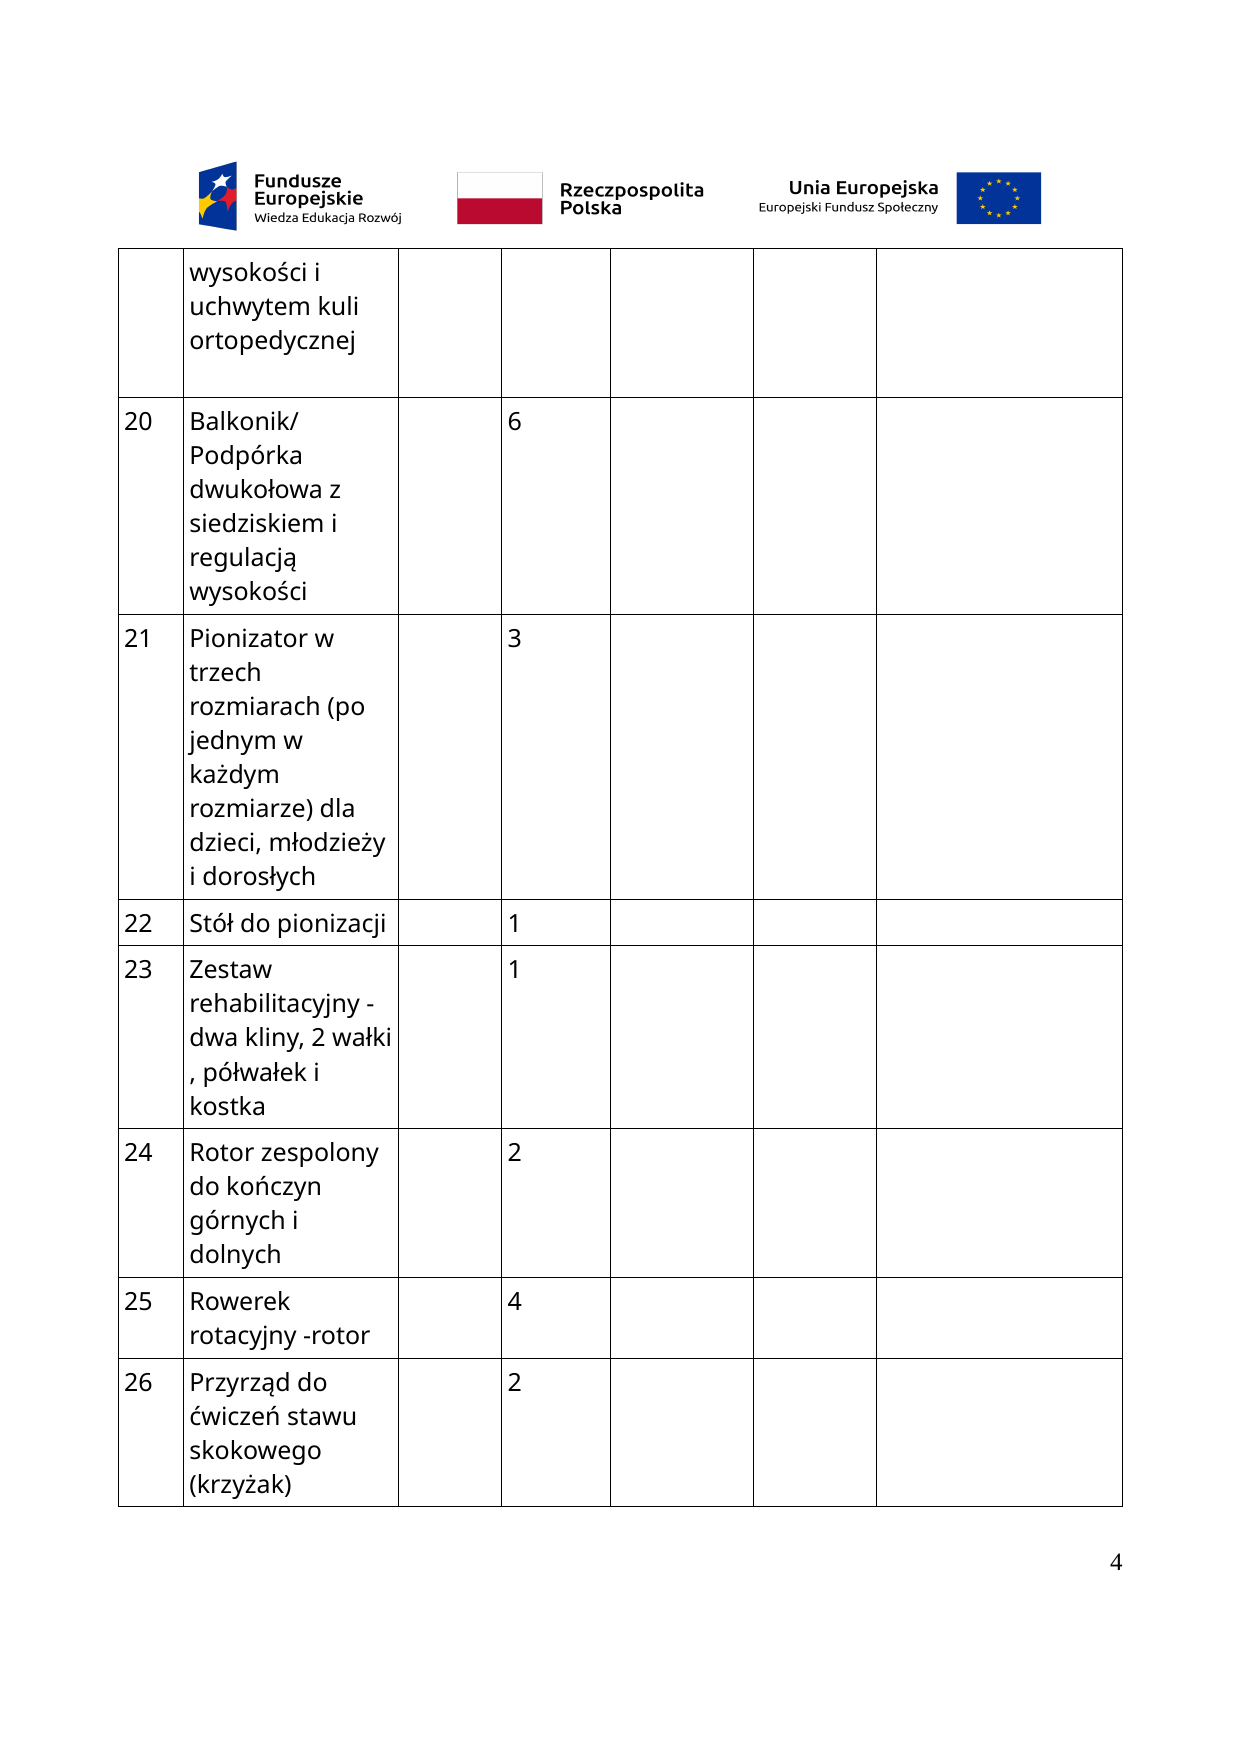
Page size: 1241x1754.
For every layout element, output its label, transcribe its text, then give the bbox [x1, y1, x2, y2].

table_cell [611, 1278, 753, 1357]
table_cell 1 [502, 946, 610, 1128]
table_cell 23 [119, 946, 183, 1128]
table_cell [611, 1129, 753, 1277]
table_cell [877, 1359, 1122, 1506]
table_cell [611, 615, 753, 899]
table_cell 24 [119, 1129, 183, 1277]
table_cell [611, 1359, 753, 1506]
table_cell [502, 249, 610, 397]
table_cell [754, 615, 876, 899]
table_cell 4 [502, 1278, 610, 1357]
table_cell [611, 249, 753, 397]
table_cell Rotor zespolony do kończyn górnych i dolnych [184, 1129, 398, 1277]
table_cell 6 [502, 398, 610, 614]
table_cell [877, 398, 1122, 614]
table_cell [399, 946, 501, 1128]
table_cell [611, 900, 753, 945]
table_cell [877, 249, 1122, 397]
table_cell 22 [119, 900, 183, 945]
table_cell [399, 249, 501, 397]
table_cell [611, 946, 753, 1128]
table_cell [611, 398, 753, 614]
table_cell 25 [119, 1278, 183, 1357]
table_cell [877, 615, 1122, 899]
table_cell [754, 1129, 876, 1277]
table_cell 26 [119, 1359, 183, 1506]
table_cell 21 [119, 615, 183, 899]
table_cell Przyrząd do ćwiczeń stawu skokowego (krzyżak) [184, 1359, 398, 1506]
table_cell [754, 249, 876, 397]
table_cell [754, 900, 876, 945]
table_cell [877, 900, 1122, 945]
table_cell [754, 398, 876, 614]
table_cell 2 [502, 1359, 610, 1506]
table_cell 1 [502, 900, 610, 945]
table_cell Pionizator w trzech rozmiarach (po jednym w każdym rozmiarze) dla dzieci, młodzieży i dorosłych [184, 615, 398, 899]
table_cell [119, 249, 183, 397]
table_cell Stół do pionizacji [184, 900, 398, 945]
table_cell [877, 1278, 1122, 1357]
table_cell 20 [119, 398, 183, 614]
table_cell [399, 1359, 501, 1506]
table_cell 2 [502, 1129, 610, 1277]
table_cell [877, 1129, 1122, 1277]
table_cell 3 [502, 615, 610, 899]
table_cell [399, 1129, 501, 1277]
table_cell [399, 615, 501, 899]
table_cell [399, 398, 501, 614]
table_cell Rowerek rotacyjny -rotor [184, 1278, 398, 1357]
table_cell [399, 1278, 501, 1357]
table_cell [399, 900, 501, 945]
table_cell [754, 1278, 876, 1357]
table_cell [754, 946, 876, 1128]
table_cell Balkonik/Podpórka dwukołowa z siedziskiem i regulacją wysokości [184, 398, 398, 614]
table_cell [877, 946, 1122, 1128]
table_cell wysokości i uchwytem kuli ortopedycznej [184, 249, 398, 397]
table_cell [754, 1359, 876, 1506]
table_cell Zestaw rehabilitacyjny -dwa kliny, 2 wałki , półwałek i kostka [184, 946, 398, 1128]
